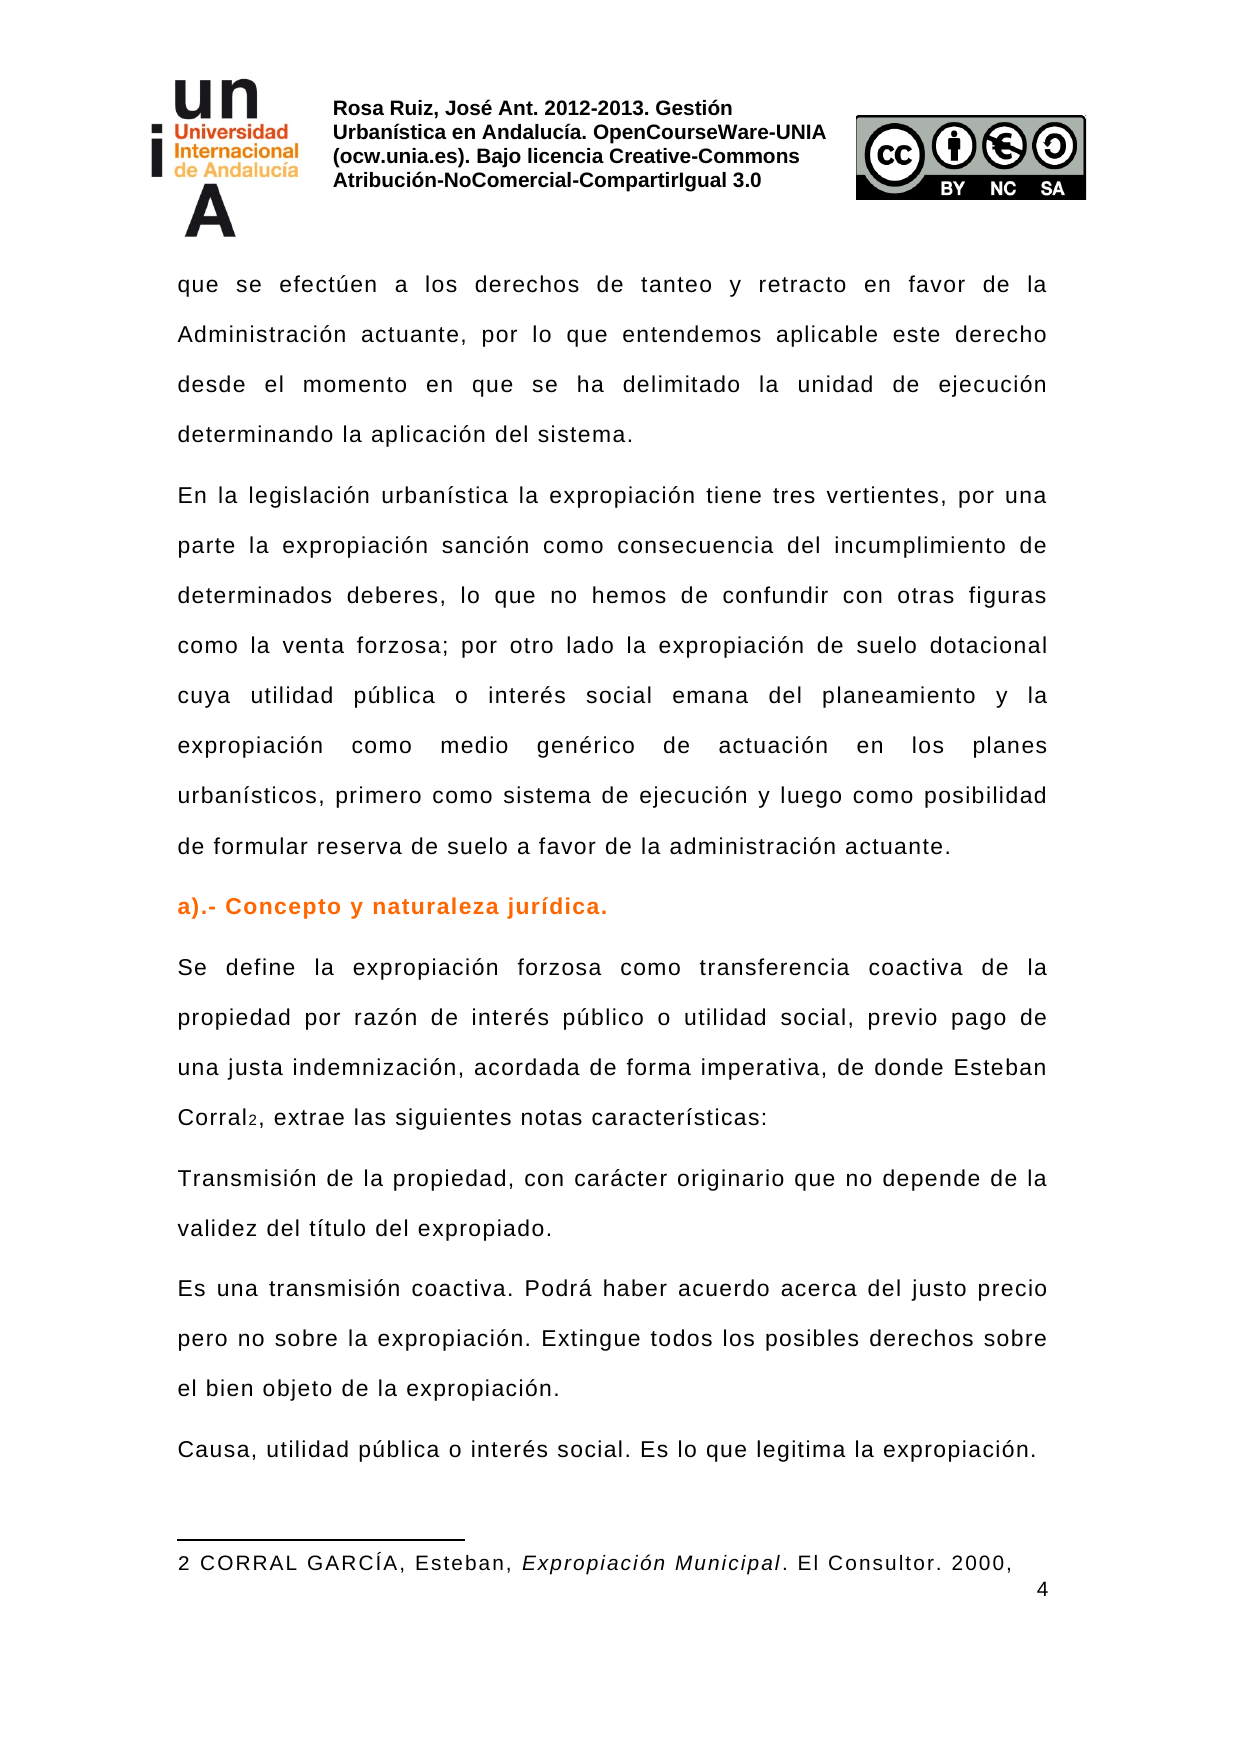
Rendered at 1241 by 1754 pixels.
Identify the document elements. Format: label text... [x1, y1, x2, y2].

text Transmisión de la propiedad, con carácter originario que no depende de la validez del título del expropiado. [177, 1164, 1048, 1248]
text que se efectúen a los derechos de tanteo y retracto en favor de la Administración actuante, por lo que entendemos aplicable este derecho desde el momento en que se ha delimitado la unidad de ejecución determinando la aplicación del sistema. [177, 271, 1048, 455]
text Se define la expropiación forzosa como transferencia coactiva de la propiedad por razón de interés público o utilidad social, previo pago de una justa indemnización, acordada de forma imperativa, de donde Esteban Corral, extrae las siguientes notas características: [177, 954, 1048, 1137]
text Es una transmisión coactiva. Podrá haber acuerdo acerca del justo precio pero no sobre la expropiación. Extingue todos los posibles derechos sobre el bien objeto de la expropiación. [177, 1275, 1048, 1409]
text Causa, utilidad pública o interés social. Es lo que legitima la expropiación. [177, 1436, 1048, 1469]
text En la legislación urbanística la expropiación tiene tres vertientes, por una parte la expropiación sanción como consecuencia del incumplimiento de determinados deberes, lo que no hemos de confundir con otras figuras como la venta forzosa; por otro lado la expropiación de suelo dotacional cuya utilidad pública o interés social emana del planeamiento y la expropiación como medio genérico de actuación en los planes urbanísticos, primero como sistema de ejecución y luego como posibilidad de formular reserva de suelo a favor de la administración actuante. [177, 482, 1048, 866]
text a).- Concepto y naturaleza jurídica. [177, 893, 1048, 927]
text CORRAL GARCÍA, Esteban, Expropiación Municipal. El Consultor. 2000, [177, 1551, 1048, 1577]
